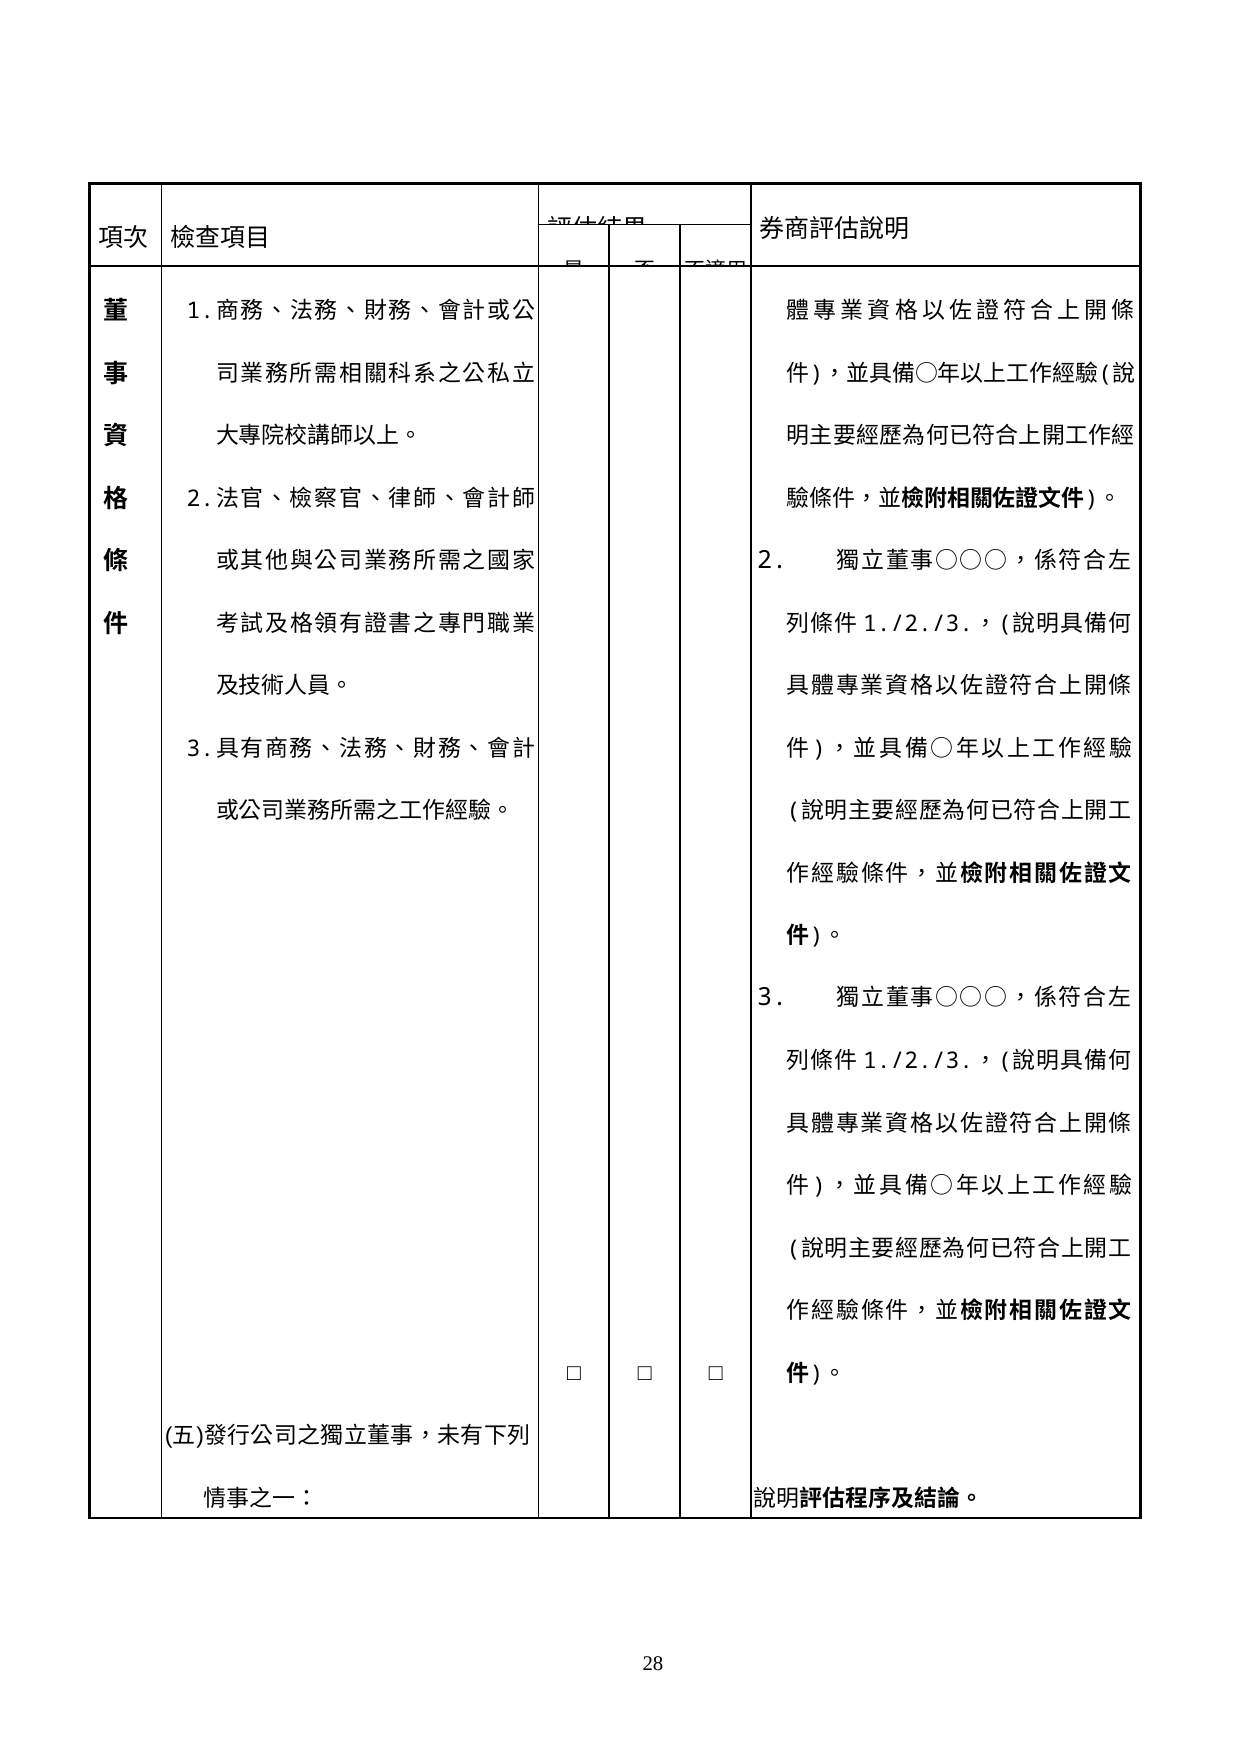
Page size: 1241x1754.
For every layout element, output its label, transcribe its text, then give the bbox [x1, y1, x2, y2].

table_cell 不適用 [681, 225, 750, 265]
table_cell □ □ [610, 267, 679, 1517]
table_cell 是 [539, 225, 608, 265]
table_header 評估結果 [539, 185, 750, 224]
table_header 券商評估說明 (至少應填製下列預設文字格式內容) [752, 185, 1139, 265]
table_cell (四)發行公司之獨立董事： 獨立董事○○○，係符合左列條件1./2./3.，(說明具備何具體專業資格以佐證符合上開條件)，並具備○年以上工作經驗(說明主要經歷為何已符合上開工作經驗條件，並檢附相關佐證文件)。 獨立董事○○○，係符合左列條件1./2./3.，(說明具備何具體專業資格以佐證符合上開條件)，並具備○年以上工作經驗(說明主要經歷為何已符合上開工作經驗條件，並檢附相關佐證文件)。 獨立董事○○○，係符合左列條件1./2./3.，(說明具備何具體專業資格以佐證符合上開條件)，並具備○年以上工作經驗(說明主要經歷為何已符合上開工作經驗條件，並檢附相關佐證文件)。 說明評估程序及結論。 [752, 267, 1139, 1517]
table_cell 否 [610, 225, 679, 265]
table_header 項次 [91, 185, 161, 265]
table_cell □ □ [539, 267, 608, 1517]
table_cell 董 事 資 格 條 件 [91, 267, 161, 1517]
table_cell (四)發行公司之獨立董事，是否取得下列專業資格條件之一，並具備五年以上工作經驗： 商務、法務、財務、會計或公司業務所需相關科系之公私立大專院校講師以上。 法官、檢察官、律師、會計師或其他與公司業務所需之國家考試及格領有證書之專門職業及技術人員。 具有商務、法務、財務、會計或公司業務所需之工作經驗。 (五)發行公司之獨立董事，未有下列情事之一： 公司法第30條各款情事之一。 依公司法第27條規定以政府、法人或其代表人當選。 違反獨立董事設置辦法所定所定獨立董事之資格。 兼任其他公開發行公司獨立董事逾3家。(註2) [162, 267, 538, 1517]
table_header 檢查項目 [162, 185, 538, 265]
table_cell □ □ [681, 267, 750, 1517]
